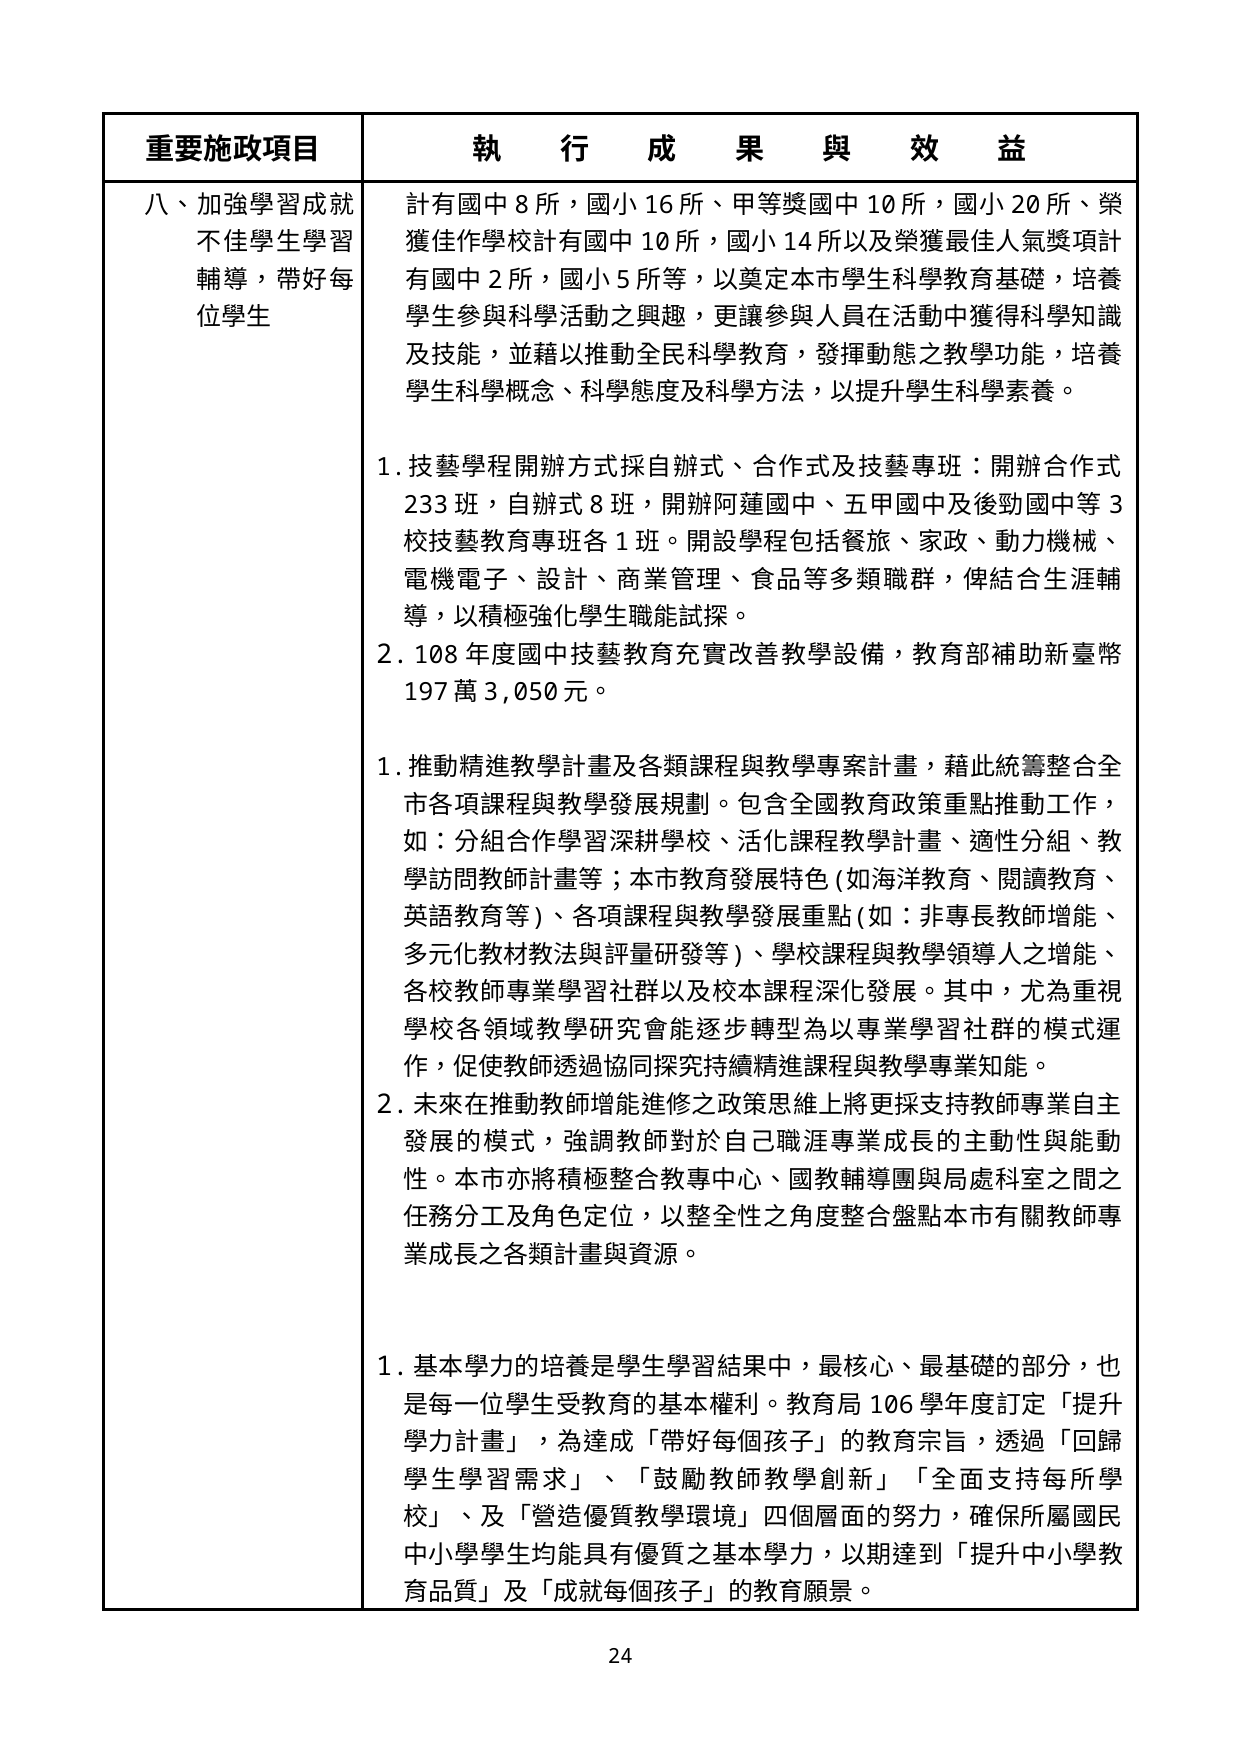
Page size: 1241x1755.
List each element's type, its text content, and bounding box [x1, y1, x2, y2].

table_cell 教育業務發展管理 壹、發展高中職教育 一、辦理校務評鑑及教師進修： (一)辦理各項研討會及教育實驗，瞭解各校校務、教學實際情形及其困難，並予以輔導改善，以發揮高中職課程應有功能 (二)鼓勵教師進修，提高教師素質，加強教師專業化 二、「友善校園」學生事務與輔導工作 (一)成立輔導工作輔導團 (二)推動學生輔導工作 (三)關懷中離學生 (四)推動生命教育 (五)學務工作 三、教學研究進修 (一)辦理教師進修研習，改進課程及教學方法 (二)辦理學藝活動，提高學生學習興趣，促使五育均衡發展 四、發展科學教育 (一)辦理科學教育輔導、充實儀器設備及實驗課程 (二)辦理科學教育活動，發掘及輔導科學資優學生，並擴大學生學習領域 五、發展職業教育，辦理技藝競，提高技能水準 六、獎助私立高級中等學校充實設備 七、公費及獎勵 (一)核發學生獎助金，鼓勵成績優異、優秀清寒、軍公教遺族等子女努力向學 (二)辦理助學貸款協助學生完成學業 八、配合十二年國民基本教育，建立適性入學機制，並進行相關宣導及研習 九、推動高中職均、優質化方案 十、新(修)建校舍打造優質、健康及安全的教育環境 貳、發展國中教育 一、校務規劃與管理 (一)推動學校評鑑及教師專業發展制度，督導學校教學正常化 (二)建立教師專長授課資料，以利課務及行政管理之參考 (三)提升教師課堂教學能力，有效提高學生學習成效 (四)辦理國中校長遴選及強化教評會功能，推動校園民主，鼓勵教職員及社區參與學校經營，並健全教育人事制度，公平處理教師甄選及聘任 二、落實「友善校園」學生事務與輔導工作 (一)辦理學生事務與輔導活動 (二)加強人權、法治、品德及公民教育 (三)推動生命教育與憂鬱自傷(殺)三級預防工作 (四)落實學生輔導體制 (五)增進教師輔導觀念與技術方法、輔導學生升學與就業、加強心理衛生教育 (六)落實中輟生追蹤輔導與復學就讀政策 (七) 高關懷學生之預防與輔導 (八)統籌規劃學校教職員參與學生事務與輔導專業知能在職教育 (九)推動適性輔導及生涯發展教育，有效規劃未來進路 三、學生公費獎勵及補助 (一)適時獎勵(表揚)優秀學生，促進教育更精進 (二)獎助功勛、軍公教遺族及低收入戶學生代收代辦費，以彰顯政府德澤 (三)補助學生教科書費 (四)補助私立國中學生雜費 四、本土教育與輔導活動 五、發展科學教育 (一)培育並鼓勵教師研究創新與進修，提高師資素質 (二)辦理科學教育活動，提升全民科學素養，擴大學生學習領域 六、辦理國中技藝教育課程，強化國中技藝教育 七、加強教學研究，鼓勵教師專業成長，革新教學方法，提高教學效果，增進教育品質 八、加強學習成就不佳學生學習輔導，帶好每位學生 九、獎勵補助經營與教學創新 十、行政專業支持團隊 十一、鼓勵學生閱讀 十二、推動校園閒置空間活化 十三、新建校舍及改建老舊校舍，營造安全教學環境，提高教學品質 參、發展國小教育 一、一般行政 (一)辦理校務及各項研習活動，發揮教育效能 (二)辦理學生學籍審查與管理 (三)建立學校行政管理制度、充實教學資料 二、落實「友善校園」學生事務與輔導工作 (一)辦理學生事務活動 (二)加強人權、法治、品德及公民教育 (三)推動生命教育與憂鬱自傷(殺)防治 (四)落實學生輔導體制 (五)落實學生中輟之預防、追蹤、復學就讀及輔導，推動高關懷學生之預防性輔導 (六)依據性別平等教育法推動性別平等教育 (七)統籌規劃學校教職員參與學生事務與輔導專業知能在職教育 三、教務人事管理 (一)辦理國小教育人員甄選及介聘作業 (二)補助弱勢學生費用，鼓勵學生向學 (三)加強學習弱勢學生學習輔導，帶好每位學生 (四)推動十二年國民基本教育精進課程研習及辦理國民教育專題研究，並提倡教師進修研究風氣，以提高師資素質，精進教學 (五)辦理教育實驗，革新教材教法，廣收教育效果 (六)發展科學教育，迎接科技時代，提升國民科技素養 (七)推動兒童閱讀工作、開放學校圖書館，設置閱讀志工 四、推動校園社區化 五、整修現有校舍設施、充實教學設備，以提供舒適安全的學習環境 肆、社教活動及補習教育 一、短期補習班及兒童課後照顧服務中心 二、輔導國中小附設補校及高中進修部，加強教學正常化 三、落實終身學習計畫 四、加強推展成人教育，辦理市民學苑、社區大學及成人基本教育班 五、各項補助及委辦 六、配合教師節表揚資深優良教師，藉以倡導尊師重道，端正教育風氣 七、積極辦理學校各項藝術教育活動，鼓勵各級學校師生參與，以提升本市藝術教育水準 八、加強改善社會風氣，舉辦各項學校藝文活動，以端正社會風氣，增進市民身心健康；輔導教育基金會或教育信託基金設立 九、實施學校及社會交通安全教育，以維護學生交通安全，保障市民生命財產安全 十、推動家庭教育，以增進國民家庭生活之能，健全國民身心發展，營造幸福家庭及祥和社會 伍、特殊教育 普及國民教育，促進教育機會均等，積極辦理特殊教業務 一、設置特殊教育 班或辦理特殊教育方案，提供特教支援系統 二、辦理各項資賦優異教育鑑定、安置、輔導與研習及擴大辦理資賦優異教育方案 三、鼓勵學校推動創意maker人才培育 四、加強推動性平等教育 陸、推動幼兒教育 一、辦理專業研習，提升教師專業知能，增進教學效果 二、辦理幼兒園公安稽查，提供安全學前教育環境 三、促進學前教育正常發展、增進親師生母語能力 四、辦理幼兒園輔導方案，充實幼兒園設備，提高幼教水準 五、扶助弱勢幼兒，提供優先入園措施 六、逐年設立非營利幼兒園，提供優質且平價之教保服務環境 七、提高幼兒園教保服務人員福利及建置友善教保服務環境 八、辦理公立幼兒園增班，提高公共化教保服務供應量 柒、國民體育及衛生保健 一、配合「健康城市」施政目標，推動學校體育活動： (一)輔導並促進體育課教學及運動之正常發展 (二)舉辦本市國民小學運動會 (三)舉辦本市中等學校運動會及承辦全國中等學校運動會 (四)輔導本市中小學校體育促進會 (五)參加各項體育活動及運動競賽 (六)開放學校場地 二、加強提升學生體能 三、推展學生水域及三級棒球運動 四、積極培養優秀選手，指定重點單項運動學校、編列體育獎勵金、各校推展體育運動績效獎勵金及繼續辦理基層運動選手訓練站 五、推動本市健康促進學校計畫 六、辦理學童牙齒防治，補助器材設備及牙醫師檢查津貼 七、加強維護學生身心健康，以培養身心健全之國民 八、加強學生視力保健 九、加強學校午餐推廣與執行 十、加強維護學校飲用水衛生管理 十一、辦理學生團體保險，補助各校學生團體保險，以維護學安全 十二、推行消費者保護教育，落實消費者保護運動 十三、持續辦理「高雄市飲食教育推動中程計畫」 捌、發展資訊及國際 教育 一、訂定教育科技政策與中長程計畫 二、進行網路與系統整合工作 三、配合推動各項資訊教育計畫 (一)資訊基礎環境維運 (二)引進中小學校優質化數位教學 (三)發展推廣各校資訊科技特色與典範 (四)資訊教育策略聯盟與資訊創新應用發展 (五)促進數位應用機會均等 四、建置視訊會議 五、推動行動學習等實驗計畫 六、辦理校園網路電話整合應用計畫 七、強化教育網路基礎建設與維運 八、推動環境教育 九、校園雙機計畫 十、深耕學校本位國際教育計畫 十一、引進與培訓優質外籍英語教師 十二、辦理多元化國 際師生交流活 動 十三、推動全球村英語世界 十四、高雄市雙語教育計畫 玖、執行暨督導軍訓業務 一、精進軍訓工作成效 (一)提升軍訓人員服務專業 (二)定期督導軍訓工作成效 (三)表揚獎勵優秀軍職人員 二、推動全民國防教育 (一)辦理各級學校師生多元全民國防教育活動 (二)實施技能演練 (三)研究全民國防教育教學發展，增進教學成效 (四)定期維修軍械及零件整補 三、校園安全 (一)訂定並執行校園安全計畫 (二)防制學生藥物濫用三級預防 (三)學生校外生活輔導 四、推行防災教育 落實校園防災建置行動 五、推探索教育，體驗式學習挑戰自我、互助共好 拾、視察與輔導 一、視導工作： 視導所屬機關學校切實執行法令，促進教育正常發展；增進教師專業知能，改進教學方法，增進教育效果 二、國民教育輔導：強化國民教育輔導團組織，增進輔導功能；設置國中小各學習領域輔導小組；建立各學習領域教材資源，輔導教師積極研究創新及進修，增進教學效能 拾壹、總務業務 一、加強文書檔案管理，建置電子檔案目錄、公文影像存檔 二、辦理機密檔 案解降密檢討作業 三、建立採購、營繕制度 四、加強緊急災害防救警覺及知能 五、善用公設保留地作教育休閒區 拾貳、人事業務 一、貫徹員額精簡政策 二、依法辦理陞遷調補，進用考試分發人員 三、落實身心障礙者權益保障法 四、加強訓練進修，有效提升人力素質 五、維護上班差勤紀律 六、強化考核獎懲激勵服務精神 七、落實退休資遣政策，加強退休人員照護 八、關心員工身心健康，規劃辦理定期健康檢查 拾參、政風業務 一、加強辦理政風法紀宣導，增進員工守法觀念 二、革新政風，建立廉能政治，加強便民服務 三、加強公務保密工作，強化員工保密觀念，並策訂預防機關危害、破壞維護措施 四、落實財產申報作為 拾肆、會計業務 一、配合年度施政計畫籌編預算 二、有效控管各統籌經費預算 三、加強內部審核 四、依限編製各表報 五、編製年度決算 六、精進統計效能 [105, 183, 361, 1608]
table_header 重要施政項目 [105, 115, 361, 180]
table_header 執 行 成 果 與 效 益 [364, 115, 1136, 180]
